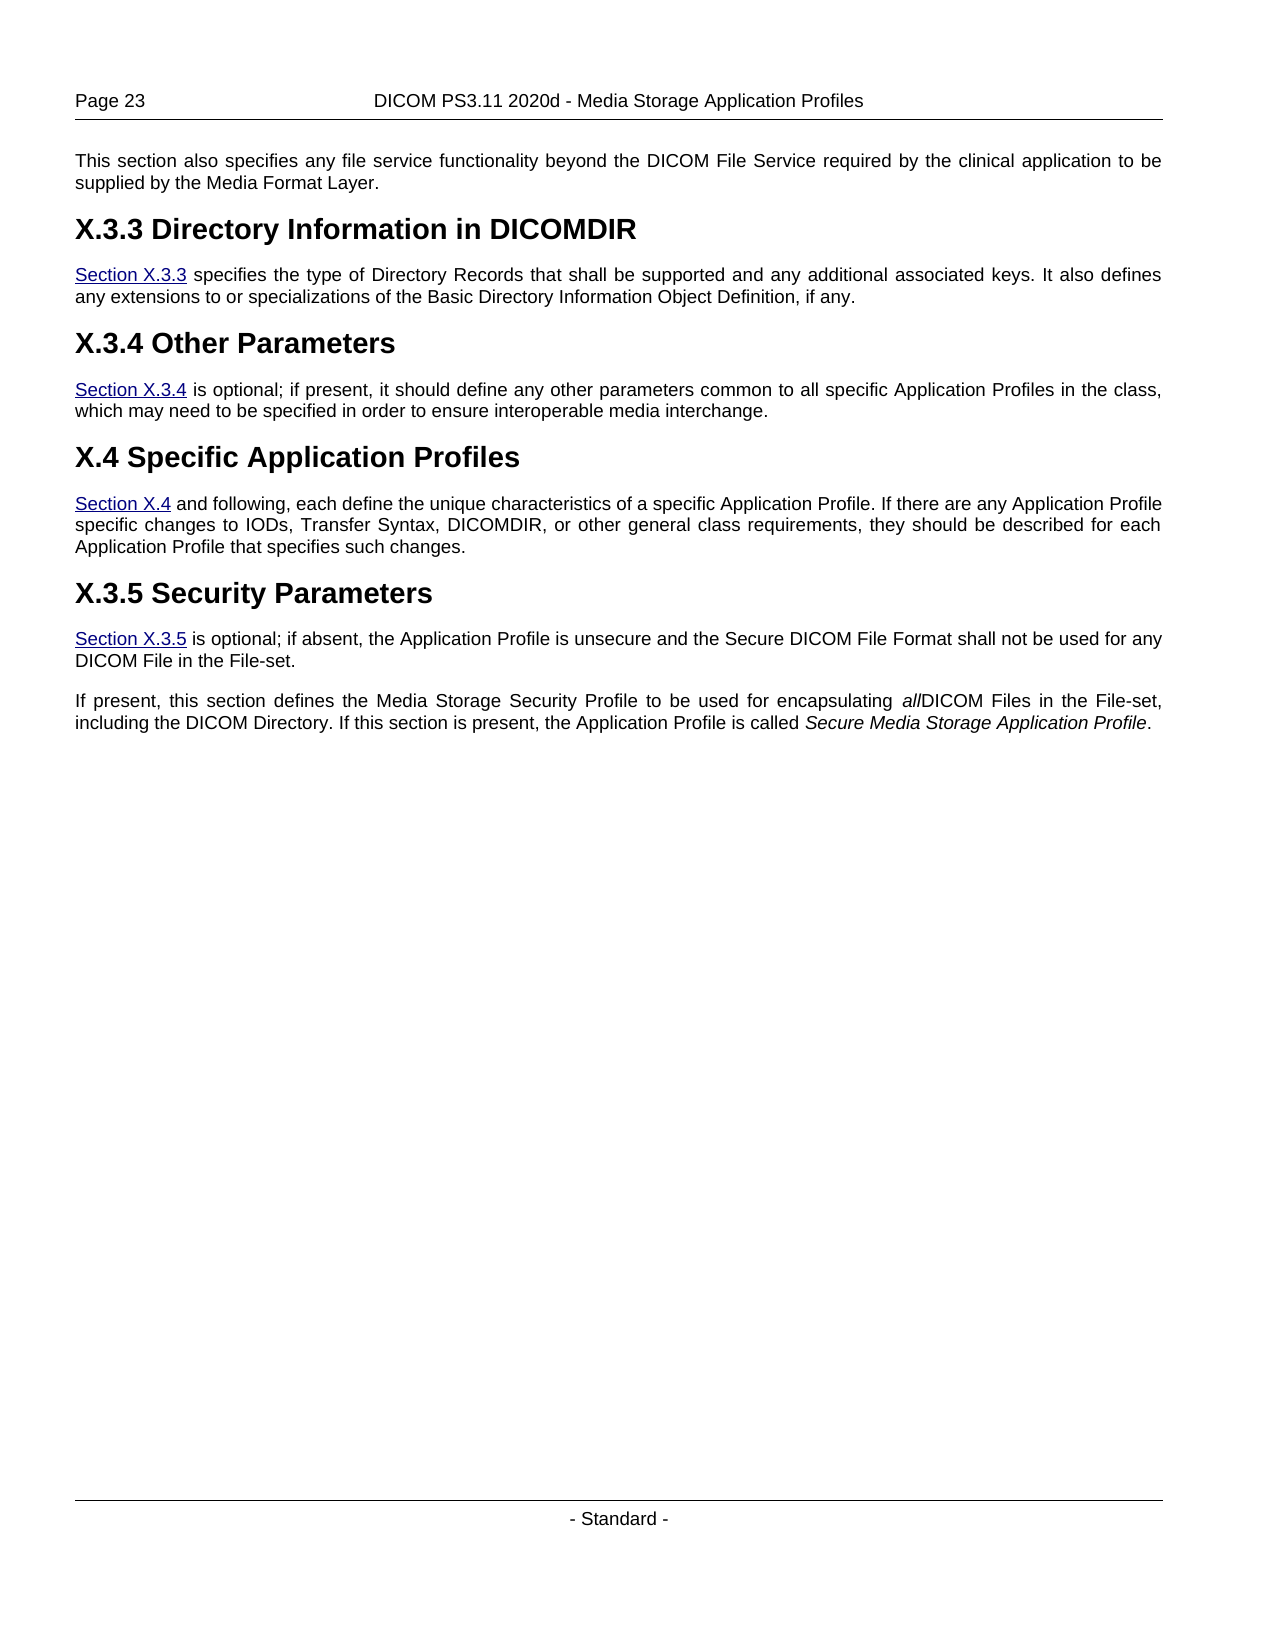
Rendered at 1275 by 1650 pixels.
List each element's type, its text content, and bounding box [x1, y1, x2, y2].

text X.4 Specific Application Profiles [75, 440, 1162, 474]
text This section also specifies any file service functionality beyond the DICOM File Service required by the clinical application to be supplied by the Media Format Layer. [75, 150, 1162, 193]
text X.3.3 Directory Information in DICOMDIR [75, 212, 1162, 245]
text Section X.3.3 specifies the type of Directory Records that shall be supported and any additional associated keys. It also defines any extensions to or specializations of the Basic Directory Information Object Definition, if any. [75, 264, 1162, 307]
text Section X.3.5 is optional; if absent, the Application Profile is unsecure and the Secure DICOM File Format shall not be used for any DICOM File in the File-set. [75, 628, 1162, 671]
text Section X.3.4 is optional; if present, it should define any other parameters common to all specific Application Profiles in the class, which may need to be specified in order to ensure interoperable media interchange. [75, 378, 1162, 421]
text X.3.4 Other Parameters [75, 326, 1162, 359]
text X.3.5 Security Parameters [75, 576, 1162, 609]
text If present, this section defines the Media Storage Security Profile to be used for encapsulating allDICOM Files in the File-set, including the DICOM Directory. If this section is present, the Application Profile is called Secure Media Storage Application Profile. [75, 690, 1162, 733]
text Section X.4 and following, each define the unique characteristics of a specific Application Profile. If there are any Application Profile specific changes to IODs, Transfer Syntax, DICOMDIR, or other general class requirements, they should be described for each Application Profile that specifies such changes. [75, 492, 1162, 557]
